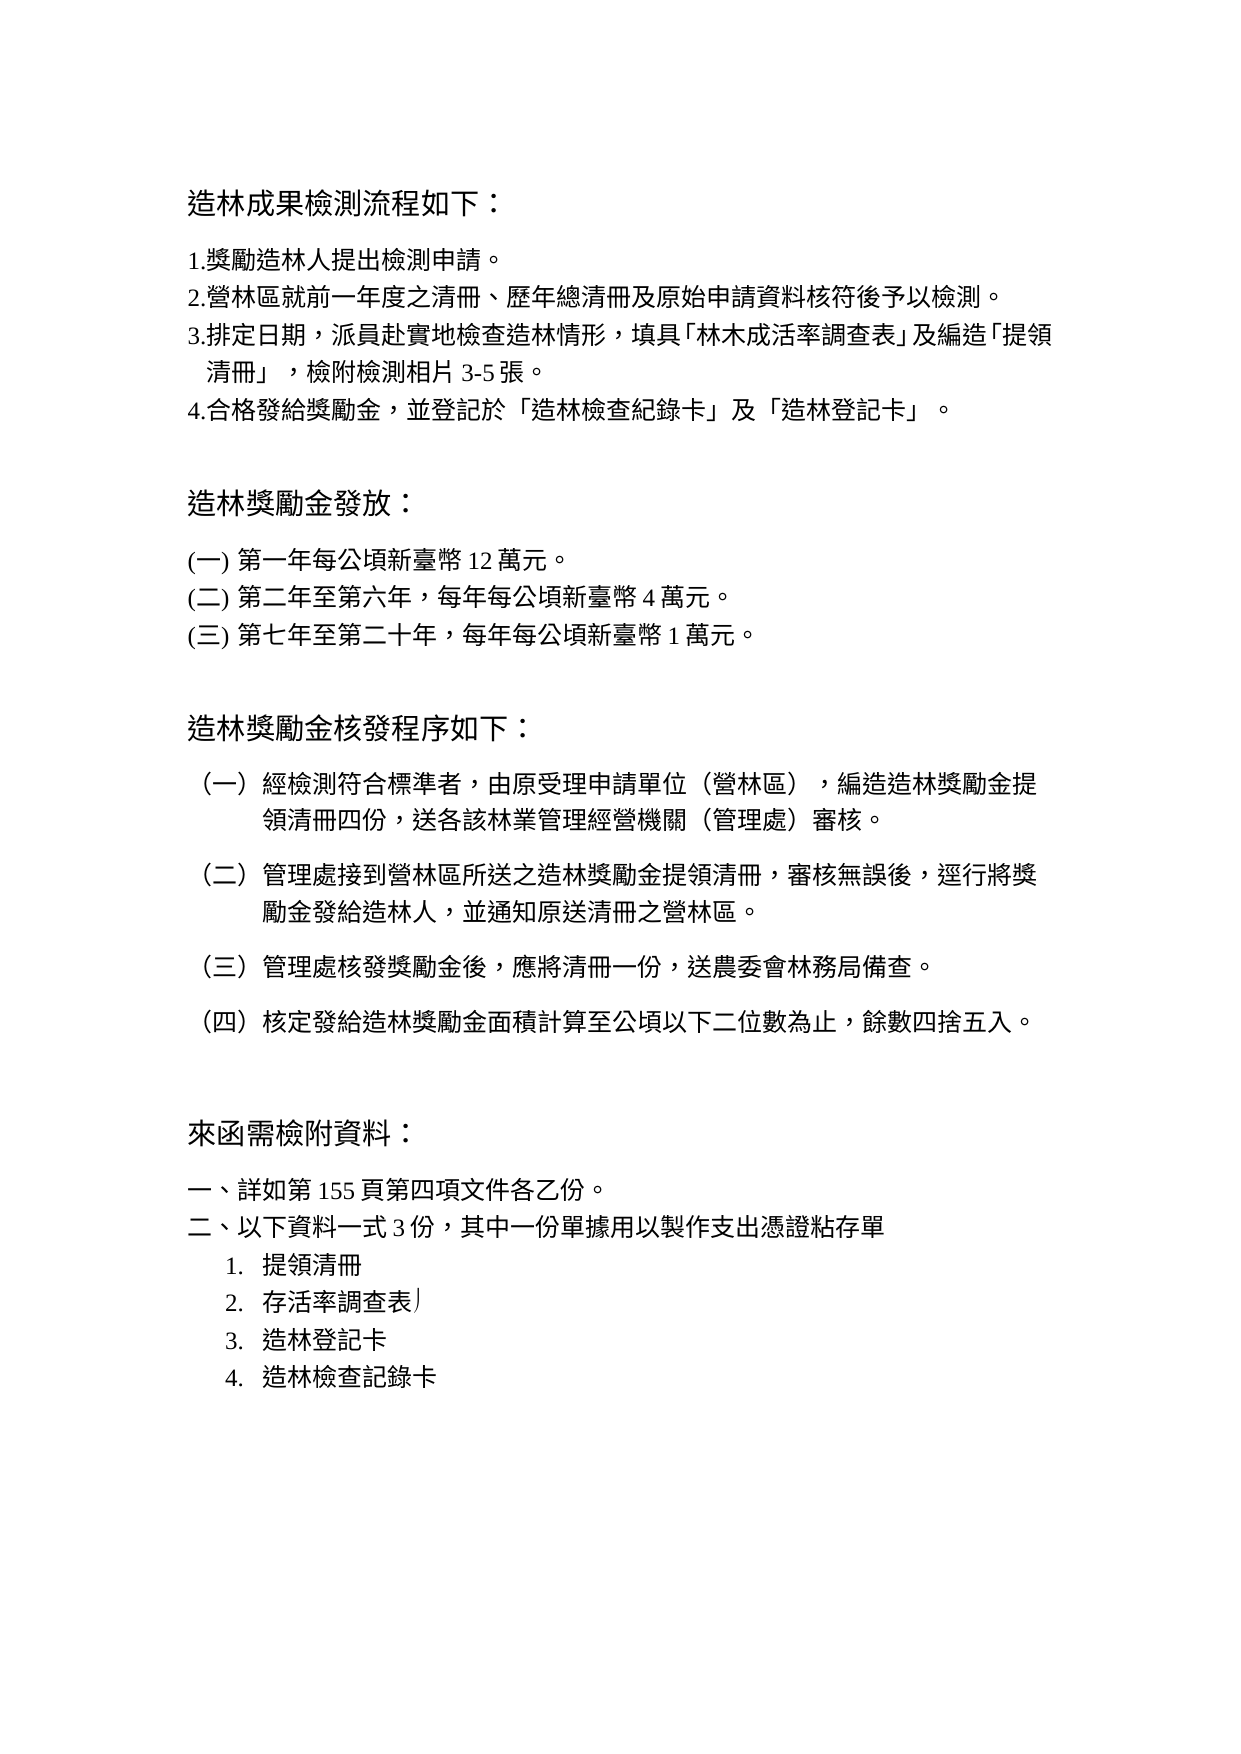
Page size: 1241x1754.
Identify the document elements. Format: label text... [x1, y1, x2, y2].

list 造林檢查記錄卡 [225, 1357, 1053, 1394]
text （三）管理處核發獎勵金後，應將清冊一份，送農委會林務局備查。 [187, 947, 1053, 983]
text 3.排定日期，派員赴實地檢查造林情形，填具「林木成活率調查表」及編造「提領清冊」，檢附檢測相片3-5張。 [187, 314, 1053, 389]
text 來函需檢附資料： [187, 1094, 1053, 1169]
text 造林獎勵金發放： [187, 464, 1053, 539]
text （一）經檢測符合標準者，由原受理申請單位（營林區），編造造林獎勵金提領清冊四份，送各該林業管理經營機關（管理處）審核。 [187, 764, 1053, 837]
list 提領清冊 [225, 1244, 1053, 1282]
list 造林登記卡 [225, 1319, 1053, 1357]
list 第一年每公頃新臺幣12萬元。 [187, 539, 1053, 577]
text 造林獎勵金核發程序如下： [187, 689, 1053, 764]
text 二、以下資料一式3份，其中一份單據用以製作支出憑證粘存單 [187, 1207, 1053, 1244]
list 第七年至第二十年，每年每公頃新臺幣1萬元。 [187, 614, 1053, 652]
text 造林成果檢測流程如下： [187, 164, 1053, 239]
text 一、詳如第155頁第四項文件各乙份。 [187, 1169, 1053, 1207]
text 1.獎勵造林人提出檢測申請。 [187, 239, 1053, 277]
list 第二年至第六年，每年每公頃新臺幣4萬元。 [187, 577, 1053, 614]
text 2.營林區就前一年度之清冊、歷年總清冊及原始申請資料核符後予以檢測。 [187, 277, 1053, 314]
list 存活率調查表 [225, 1282, 1053, 1319]
text （二）管理處接到營林區所送之造林獎勵金提領清冊，審核無誤後，逕行將獎勵金發給造林人，並通知原送清冊之營林區。 [187, 856, 1053, 928]
text 4.合格發給獎勵金，並登記於「造林檢查紀錄卡」及「造林登記卡」。 [187, 389, 1053, 427]
text （四）核定發給造林獎勵金面積計算至公頃以下二位數為止，餘數四捨五入。 [187, 1002, 1053, 1038]
